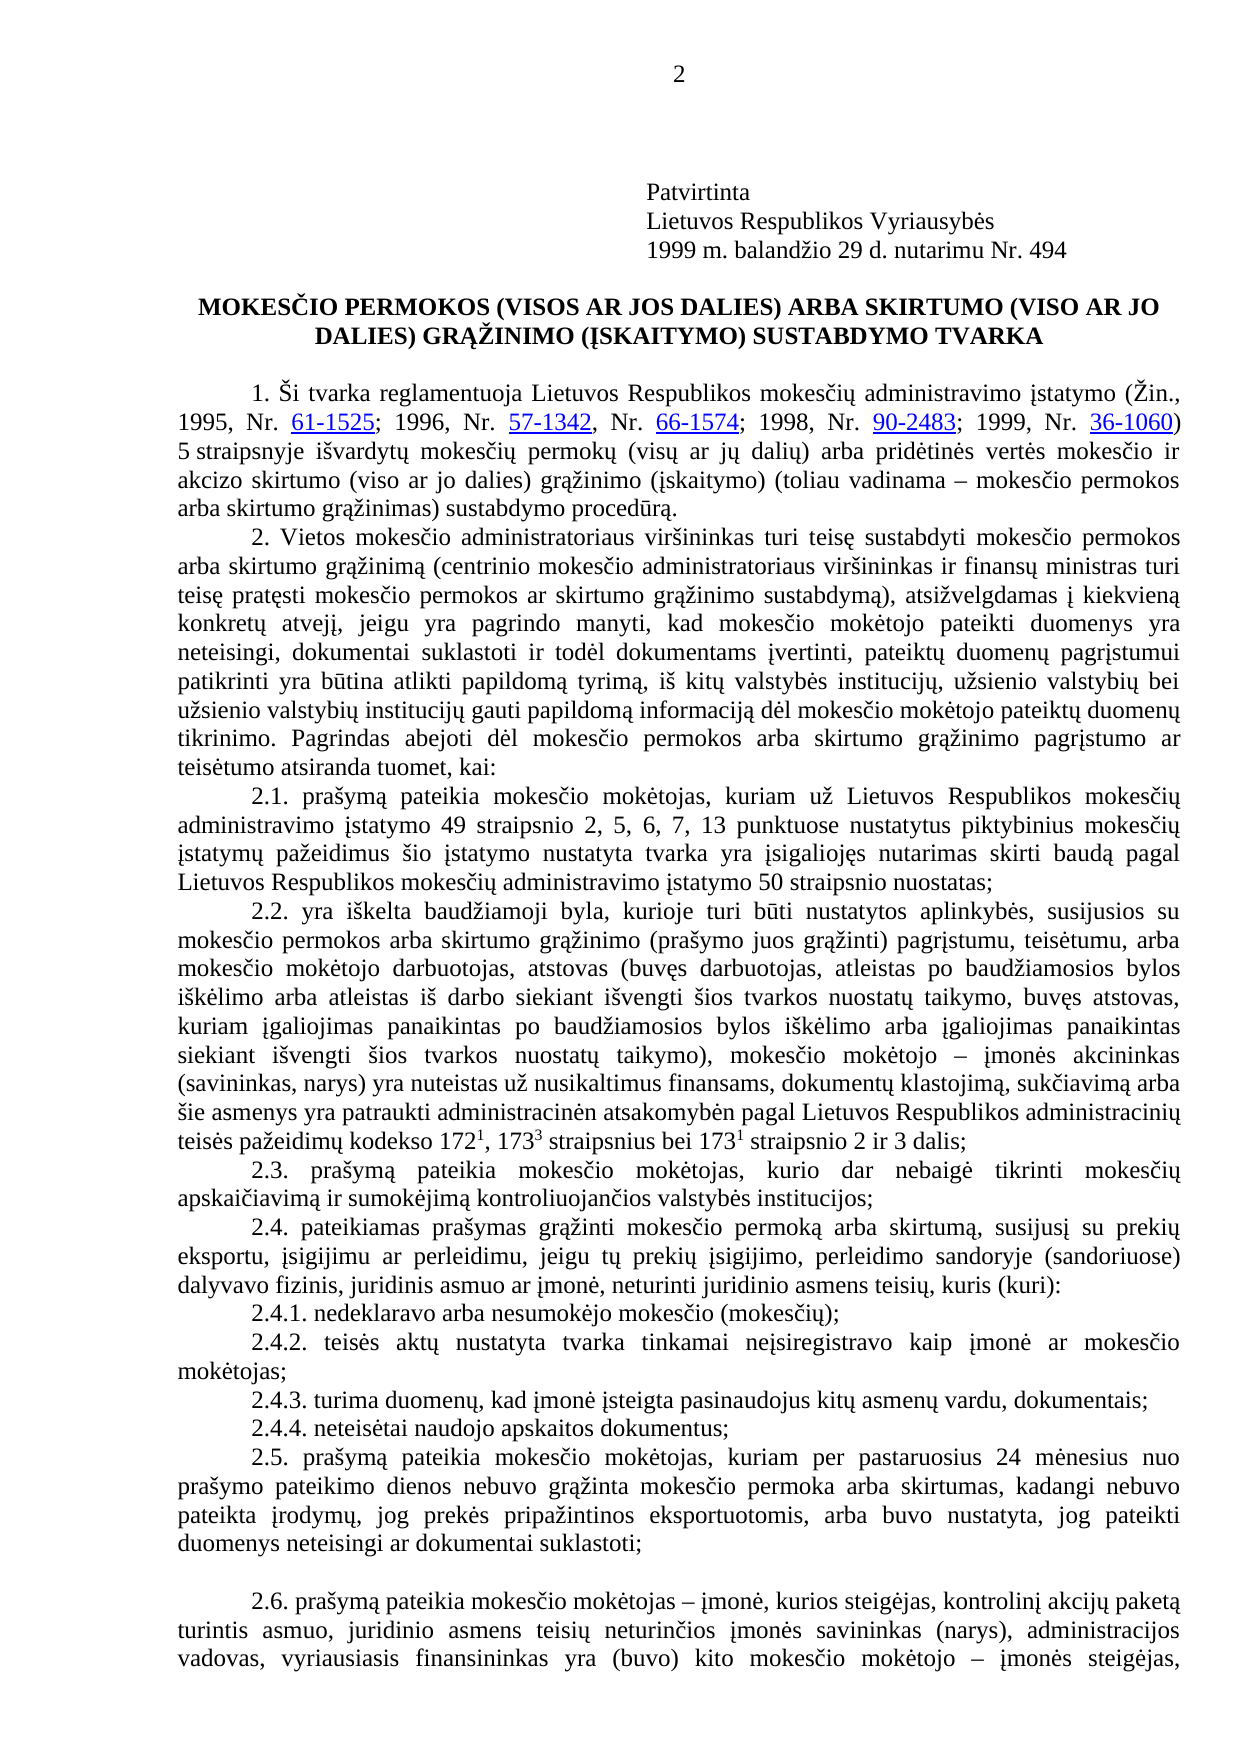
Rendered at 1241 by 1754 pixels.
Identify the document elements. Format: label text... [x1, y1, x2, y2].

text 2.5. prašymą pateikia mokesčio mokėtojas, kuriam per pastaruosius 24 mėnesius nuo prašymo pateikimo dienos nebuvo grąžinta mokesčio permoka arba skirtumas, kadangi nebuvo pateikta įrodymų, jog prekės pripažintinos eksportuotomis, arba buvo nustatyta, jog pateikti duomenys neteisingi ar dokumentai suklastoti; [177, 1442, 1181, 1557]
text 2.6. prašymą pateikia mokesčio mokėtojas – įmonė, kurios steigėjas, kontrolinį akcijų paketą turintis asmuo, juridinio asmens teisių neturinčios įmonės savininkas (narys), administracijos vadovas, vyriausiasis finansininkas yra (buvo) kito mokesčio mokėtojo – įmonės steigėjas, [177, 1586, 1181, 1672]
text Lietuvos Respublikos Vyriausybės [177, 206, 1181, 235]
text 2. Vietos mokesčio administratoriaus viršininkas turi teisę sustabdyti mokesčio permokos arba skirtumo grąžinimą (centrinio mokesčio administratoriaus viršininkas ir finansų ministras turi teisę pratęsti mokesčio permokos ar skirtumo grąžinimo sustabdymą), atsižvelgdamas į kiekvieną konkretų atvejį, jeigu yra pagrindo manyti, kad mokesčio mokėtojo pateikti duomenys yra neteisingi, dokumentai suklastoti ir todėl dokumentams įvertinti, pateiktų duomenų pagrįstumui patikrinti yra būtina atlikti papildomą tyrimą, iš kitų valstybės institucijų, užsienio valstybių bei užsienio valstybių institucijų gauti papildomą informaciją dėl mokesčio mokėtojo pateiktų duomenų tikrinimo. Pagrindas abejoti dėl mokesčio permokos arba skirtumo grąžinimo pagrįstumo ar teisėtumo atsiranda tuomet, kai: [177, 522, 1181, 781]
text 2.4.3. turima duomenų, kad įmonė įsteigta pasinaudojus kitų asmenų vardu, dokumentais; [177, 1385, 1181, 1413]
text 2.4.4. neteisėtai naudojo apskaitos dokumentus; [177, 1413, 1181, 1442]
text 2.3. prašymą pateikia mokesčio mokėtojas, kurio dar nebaigė tikrinti mokesčių apskaičiavimą ir sumokėjimą kontroliuojančios valstybės institucijos; [177, 1155, 1181, 1212]
text 2.4. pateikiamas prašymas grąžinti mokesčio permoką arba skirtumą, susijusį su prekių eksportu, įsigijimu ar perleidimu, jeigu tų prekių įsigijimo, perleidimo sandoryje (sandoriuose) dalyvavo fizinis, juridinis asmuo ar įmonė, neturinti juridinio asmens teisių, kuris (kuri): [177, 1212, 1181, 1298]
text 2.4.1. nedeklaravo arba nesumokėjo mokesčio (mokesčių); [177, 1298, 1181, 1327]
text 1. Ši tvarka reglamentuoja Lietuvos Respublikos mokesčių administravimo įstatymo (Žin., 1995, Nr. 61-1525; 1996, Nr. 57-1342, Nr. 66-1574; 1998, Nr. 90-2483; 1999, Nr. 36-1060) 5 straipsnyje išvardytų mokesčių permokų (visų ar jų dalių) arba pridėtinės vertės mokesčio ir akcizo skirtumo (viso ar jo dalies) grąžinimo (įskaitymo) (toliau vadinama – mokesčio permokos arba skirtumo grąžinimas) sustabdymo procedūrą. [177, 378, 1181, 522]
text 1999 m. balandžio 29 d. nutarimu Nr. 494 [177, 235, 1181, 263]
text 2.2. yra iškelta baudžiamoji byla, kurioje turi būti nustatytos aplinkybės, susijusios su mokesčio permokos arba skirtumo grąžinimo (prašymo juos grąžinti) pagrįstumu, teisėtumu, arba mokesčio mokėtojo darbuotojas, atstovas (buvęs darbuotojas, atleistas po baudžiamosios bylos iškėlimo arba atleistas iš darbo siekiant išvengti šios tvarkos nuostatų taikymo, buvęs atstovas, kuriam įgaliojimas panaikintas po baudžiamosios bylos iškėlimo arba įgaliojimas panaikintas siekiant išvengti šios tvarkos nuostatų taikymo), mokesčio mokėtojo – įmonės akcininkas (savininkas, narys) yra nuteistas už nusikaltimus finansams, dokumentų klastojimą, sukčiavimą arba šie asmenys yra patraukti administracinėn atsakomybėn pagal Lietuvos Respublikos administracinių teisės pažeidimų kodekso 1721, 1733 straipsnius bei 1731 straipsnio 2 ir 3 dalis; [177, 896, 1181, 1155]
text Patvirtinta [177, 177, 1181, 206]
text MOKESČIO PERMOKOS (VISOS AR JOS DALIES) ARBA SKIRTUMO (VISO AR JO DALIES) GRĄŽINIMO (ĮSKAITYMO) SUSTABDYMO TVARKA [177, 292, 1181, 350]
text 2.4.2. teisės aktų nustatyta tvarka tinkamai neįsiregistravo kaip įmonė ar mokesčio mokėtojas; [177, 1327, 1181, 1385]
text 2.1. prašymą pateikia mokesčio mokėtojas, kuriam už Lietuvos Respublikos mokesčių administravimo įstatymo 49 straipsnio 2, 5, 6, 7, 13 punktuose nustatytus piktybinius mokesčių įstatymų pažeidimus šio įstatymo nustatyta tvarka yra įsigaliojęs nutarimas skirti baudą pagal Lietuvos Respublikos mokesčių administravimo įstatymo 50 straipsnio nuostatas; [177, 781, 1181, 896]
